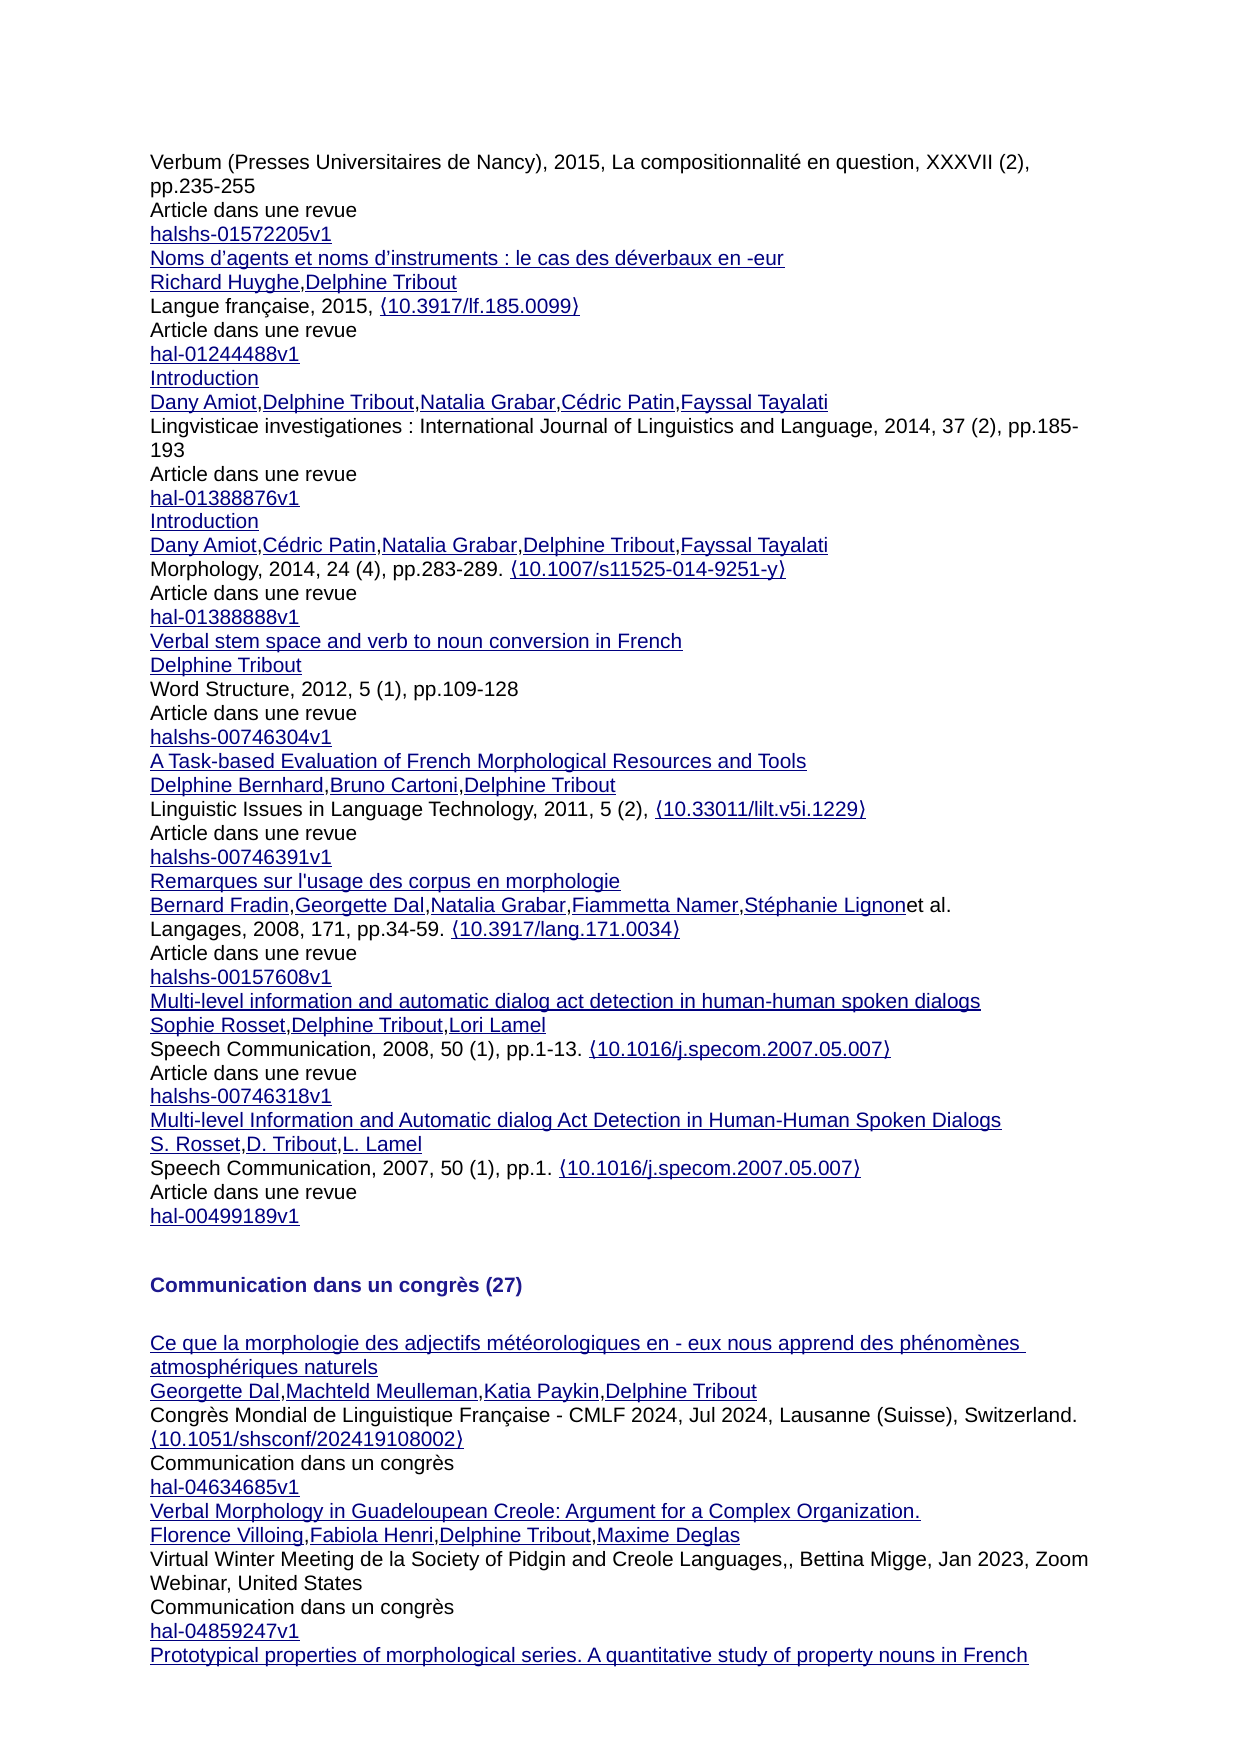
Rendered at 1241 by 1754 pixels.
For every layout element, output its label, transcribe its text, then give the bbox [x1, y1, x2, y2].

table_cell Introduction Dany Amiot,Cédric Patin,Natalia Grabar,Delphine Tribout,Fayssal Tayalati Morphology, 2014, 24 (4), pp.283-289. ⟨10.1007/s11525-014-9251-y⟩ Article dans une revue hal-01388888v1 [150, 509, 1090, 629]
table_cell Noms d’agents et noms d’instruments : le cas des déverbaux en -eur Richard Huyghe,Delphine Tribout Langue française, 2015, ⟨10.3917/lf.185.0099⟩ Article dans une revue hal-01244488v1 [150, 246, 1090, 366]
table_cell Multi-level Information and Automatic dialog Act Detection in Human-Human Spoken Dialogs S. Rosset,D. Tribout,L. Lamel Speech Communication, 2007, 50 (1), pp.1. ⟨10.1016/j.specom.2007.05.007⟩ Article dans une revue hal-00499189v1 [150, 1108, 1090, 1228]
table_cell Introduction Dany Amiot,Delphine Tribout,Natalia Grabar,Cédric Patin,Fayssal Tayalati Lingvisticae investigationes : International Journal of Linguistics and Language, 2014, 37 (2), pp.185-193 Article dans une revue hal-01388876v1 [150, 366, 1090, 509]
subtitle Communication dans un congrès (27) [150, 1273, 1090, 1297]
table_cell Verbal stem space and verb to noun conversion in French Delphine Tribout Word Structure, 2012, 5 (1), pp.109-128 Article dans une revue halshs-00746304v1 [150, 629, 1090, 749]
table_cell Verbum (Presses Universitaires de Nancy), 2015, La compositionnalité en question, XXXVII (2), pp.235-255 Article dans une revue halshs-01572205v1 [150, 150, 1090, 246]
table_header Ce que la morphologie des adjectifs météorologiques en - eux nous apprend des phénomènes atmosphériques naturels Georgette Dal,Machteld Meulleman,Katia Paykin,Delphine Tribout Congrès Mondial de Linguistique Française - CMLF 2024, Jul 2024, Lausanne (Suisse), Switzerland. ⟨10.1051/shsconf/202419108002⟩ Communication dans un congrès hal-04634685v1 [150, 1331, 1090, 1499]
table_cell Verbal Morphology in Guadeloupean Creole: Argument for a Complex Organization. Florence Villoing,Fabiola Henri,Delphine Tribout,Maxime Deglas Virtual Winter Meeting de la Society of Pidgin and Creole Languages,, Bettina Migge, Jan 2023, Zoom Webinar, United States Communication dans un congrès hal-04859247v1 [150, 1499, 1090, 1643]
table_cell A Task-based Evaluation of French Morphological Resources and Tools Delphine Bernhard,Bruno Cartoni,Delphine Tribout Linguistic Issues in Language Technology, 2011, 5 (2), ⟨10.33011/lilt.v5i.1229⟩ Article dans une revue halshs-00746391v1 [150, 749, 1090, 869]
table_cell Remarques sur l'usage des corpus en morphologie Bernard Fradin,Georgette Dal,Natalia Grabar,Fiammetta Namer,Stéphanie Lignonet al. Langages, 2008, 171, pp.34-59. ⟨10.3917/lang.171.0034⟩ Article dans une revue halshs-00157608v1 [150, 869, 1090, 988]
table_cell Prototypical properties of morphological series. A quantitative study of property nouns in French [150, 1643, 1090, 1667]
table_cell Multi-level information and automatic dialog act detection in human-human spoken dialogs Sophie Rosset,Delphine Tribout,Lori Lamel Speech Communication, 2008, 50 (1), pp.1-13. ⟨10.1016/j.specom.2007.05.007⟩ Article dans une revue halshs-00746318v1 [150, 989, 1090, 1108]
